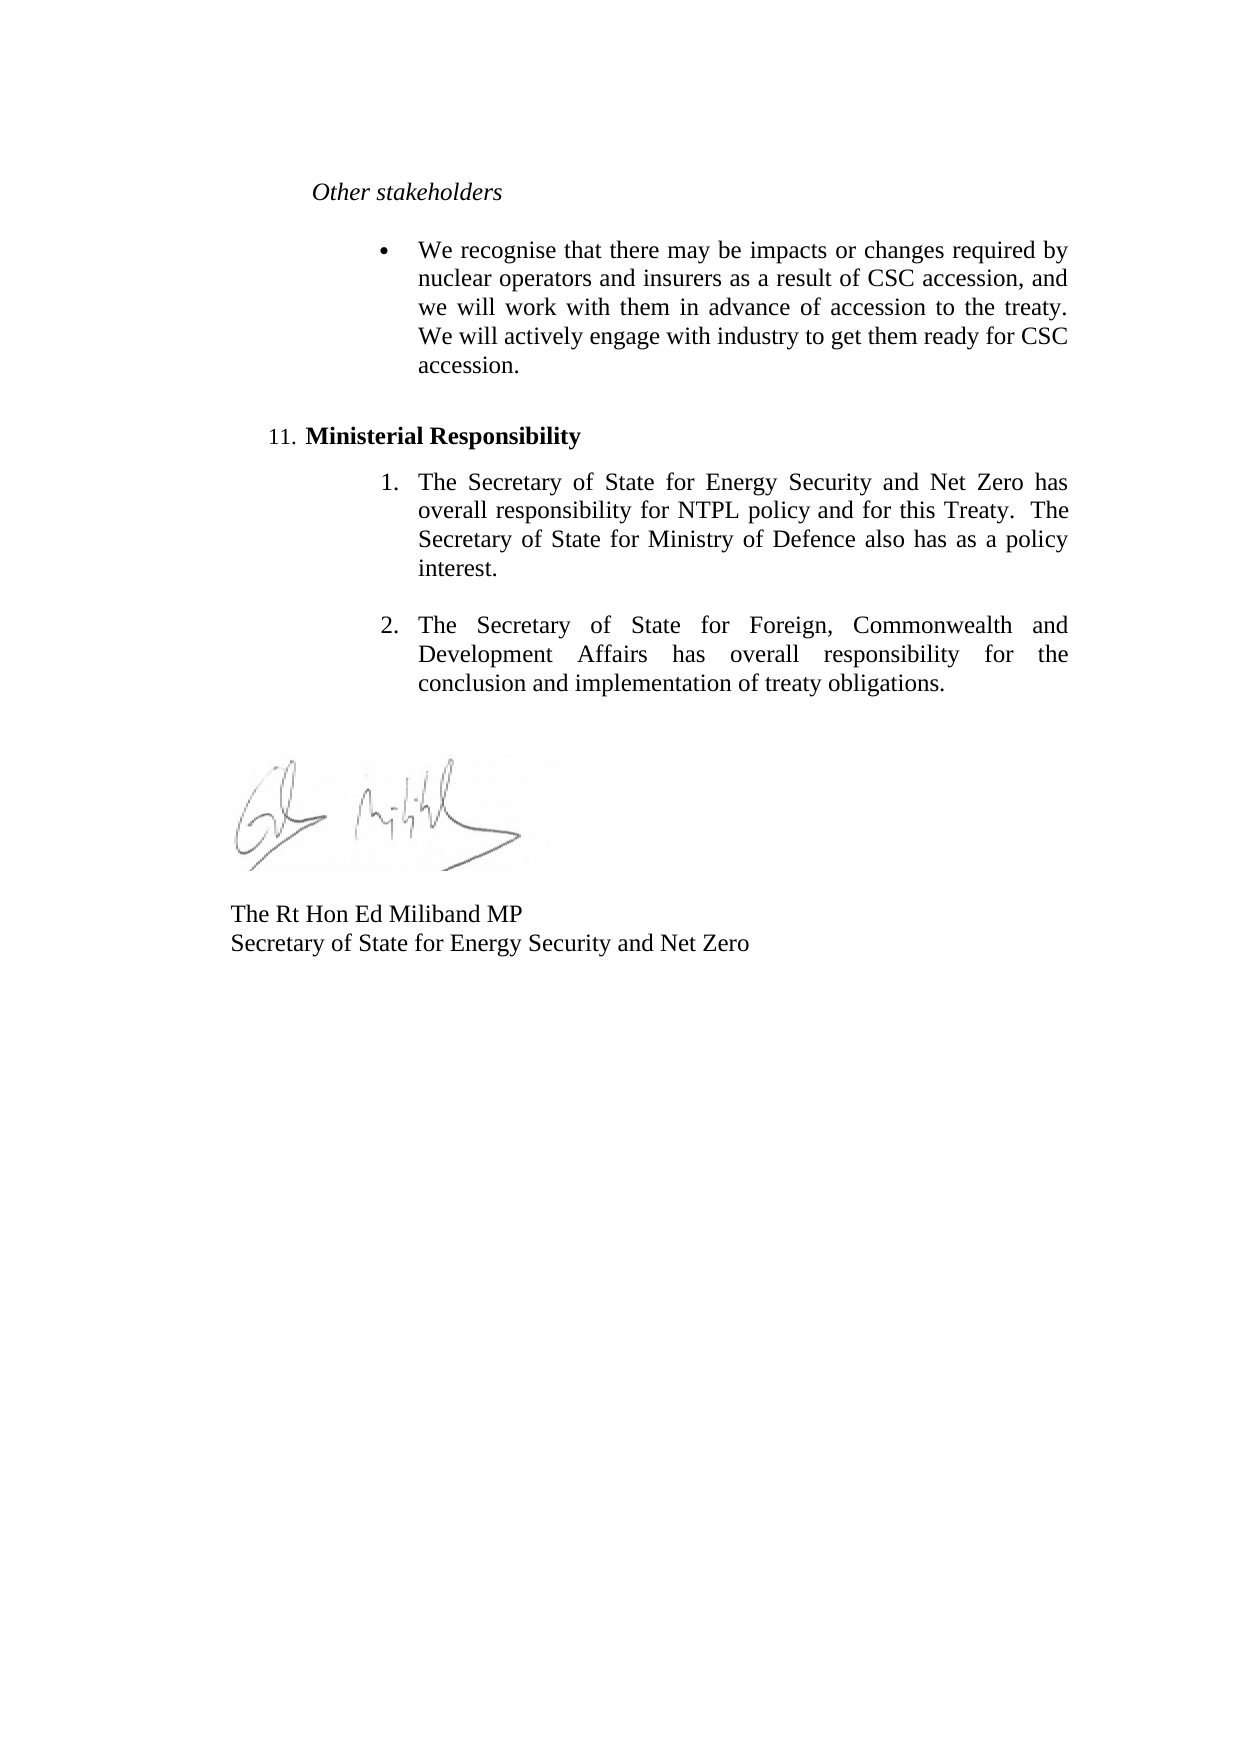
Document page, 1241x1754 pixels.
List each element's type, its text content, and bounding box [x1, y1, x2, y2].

text The Rt Hon Ed Miliband MP [230, 899, 1069, 928]
list The Secretary of State for Energy Security and Net Zero has overall responsibility for NTPL policy and for this Treaty. The Secretary of State for Ministry of Defence also has as a policy interest. [380, 467, 1069, 582]
list We recognise that there may be impacts or changes required by nuclear operators and insurers as a result of CSC accession, and we will work with them in advance of accession to the treaty. We will actively engage with industry to get them ready for CSC accession. [380, 235, 1069, 378]
text Secretary of State for Energy Security and Net Zero [230, 928, 1069, 957]
list The Secretary of State for Foreign, Commonwealth and Development Affairs has overall responsibility for the conclusion and implementation of treaty obligations. [380, 611, 1069, 697]
list Ministerial Responsibility [268, 421, 1069, 450]
text Other stakeholders [230, 177, 1069, 206]
